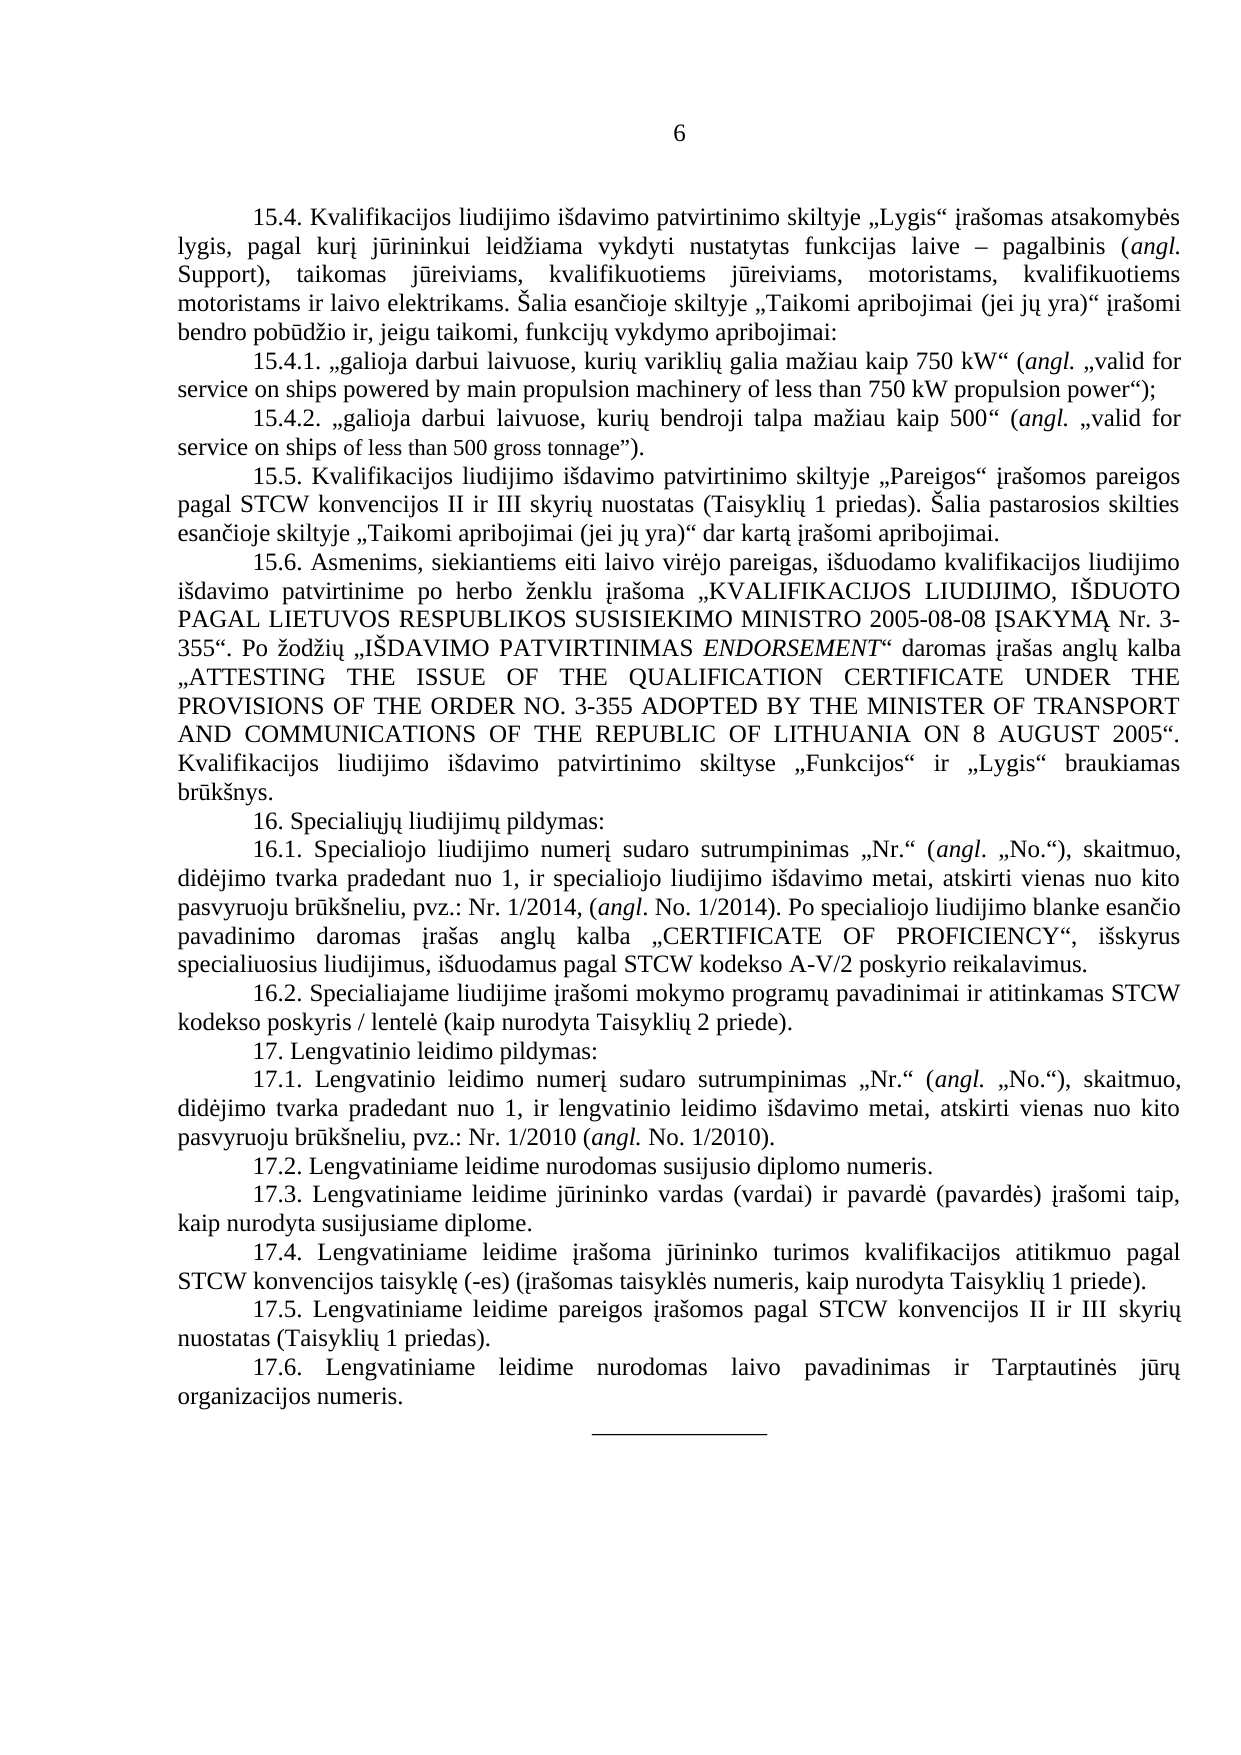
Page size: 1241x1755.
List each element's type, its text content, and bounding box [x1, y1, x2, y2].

text 16.2. Specialiajame liudijime įrašomi mokymo programų pavadinimai ir atitinkamas STCW kodekso poskyris / lentelė (kaip nurodyta Taisyklių 2 priede). [177, 978, 1181, 1036]
text 15.4.2. „galioja darbui laivuose, kurių bendroji talpa mažiau kaip 500“ (angl. „valid for service on ships of less than 500 gross tonnage”). [177, 403, 1181, 461]
text ______________ [177, 1409, 1181, 1438]
text 17.2. Lengvatiniame leidime nurodomas susijusio diplomo numeris. [177, 1151, 1181, 1179]
text 17. Lengvatinio leidimo pildymas: [177, 1036, 1181, 1064]
text 17.6. Lengvatiniame leidime nurodomas laivo pavadinimas ir Tarptautinės jūrų organizacijos numeris. [177, 1352, 1181, 1409]
text 17.3. Lengvatiniame leidime jūrininko vardas (vardai) ir pavardė (pavardės) įrašomi taip, kaip nurodyta susijusiame diplome. [177, 1179, 1181, 1237]
text 17.4. Lengvatiniame leidime įrašoma jūrininko turimos kvalifikacijos atitikmuo pagal STCW konvencijos taisyklę (-es) (įrašomas taisyklės numeris, kaip nurodyta Taisyklių 1 priede). [177, 1237, 1181, 1294]
text 15.4. Kvalifikacijos liudijimo išdavimo patvirtinimo skiltyje „Lygis“ įrašomas atsakomybės lygis, pagal kurį jūrininkui leidžiama vykdyti nustatytas funkcijas laive – pagalbinis (angl. Support), taikomas jūreiviams, kvalifikuotiems jūreiviams, motoristams, kvalifikuotiems motoristams ir laivo elektrikams. Šalia esančioje skiltyje „Taikomi apribojimai (jei jų yra)“ įrašomi bendro pobūdžio ir, jeigu taikomi, funkcijų vykdymo apribojimai: [177, 202, 1181, 346]
text 15.5. Kvalifikacijos liudijimo išdavimo patvirtinimo skiltyje „Pareigos“ įrašomos pareigos pagal STCW konvencijos II ir III skyrių nuostatas (Taisyklių 1 priedas). Šalia pastarosios skilties esančioje skiltyje „Taikomi apribojimai (jei jų yra)“ dar kartą įrašomi apribojimai. [177, 461, 1181, 547]
text 16. Specialiųjų liudijimų pildymas: [177, 806, 1181, 834]
text 16.1. Specialiojo liudijimo numerį sudaro sutrumpinimas „Nr.“ (angl. „No.“), skaitmuo, didėjimo tvarka pradedant nuo 1, ir specialiojo liudijimo išdavimo metai, atskirti vienas nuo kito pasvyruoju brūkšneliu, pvz.: Nr. 1/2014, (angl. No. 1/2014). Po specialiojo liudijimo blanke esančio pavadinimo daromas įrašas anglų kalba „CERTIFICATE OF PROFICIENCY“, išskyrus specialiuosius liudijimus, išduodamus pagal STCW kodekso A-V/2 poskyrio reikalavimus. [177, 834, 1181, 978]
text 17.1. Lengvatinio leidimo numerį sudaro sutrumpinimas „Nr.“ (angl. „No.“), skaitmuo, didėjimo tvarka pradedant nuo 1, ir lengvatinio leidimo išdavimo metai, atskirti vienas nuo kito pasvyruoju brūkšneliu, pvz.: Nr. 1/2010 (angl. No. 1/2010). [177, 1064, 1181, 1151]
text 15.6. Asmenims, siekiantiems eiti laivo virėjo pareigas, išduodamo kvalifikacijos liudijimo išdavimo patvirtinime po herbo ženklu įrašoma „KVALIFIKACIJOS LIUDIJIMO, IŠDUOTO PAGAL LIETUVOS RESPUBLIKOS SUSISIEKIMO MINISTRO 2005-08-08 ĮSAKYMĄ Nr. 3-355“. Po žodžių „IŠDAVIMO PATVIRTINIMAS ENDORSEMENT“ daromas įrašas anglų kalba „ATTESTING THE ISSUE OF THE QUALIFICATION CERTIFICATE UNDER THE PROVISIONS OF THE ORDER NO. 3-355 ADOPTED BY THE MINISTER OF TRANSPORT AND COMMUNICATIONS OF THE REPUBLIC OF LITHUANIA ON 8 AUGUST 2005“. Kvalifikacijos liudijimo išdavimo patvirtinimo skiltyse „Funkcijos“ ir „Lygis“ braukiamas brūkšnys. [177, 547, 1181, 806]
text 17.5. Lengvatiniame leidime pareigos įrašomos pagal STCW konvencijos II ir III skyrių nuostatas (Taisyklių 1 priedas). [177, 1294, 1181, 1352]
text 15.4.1. „galioja darbui laivuose, kurių variklių galia mažiau kaip 750 kW“ (angl. „valid for service on ships powered by main propulsion machinery of less than 750 kW propulsion power“); [177, 346, 1181, 403]
